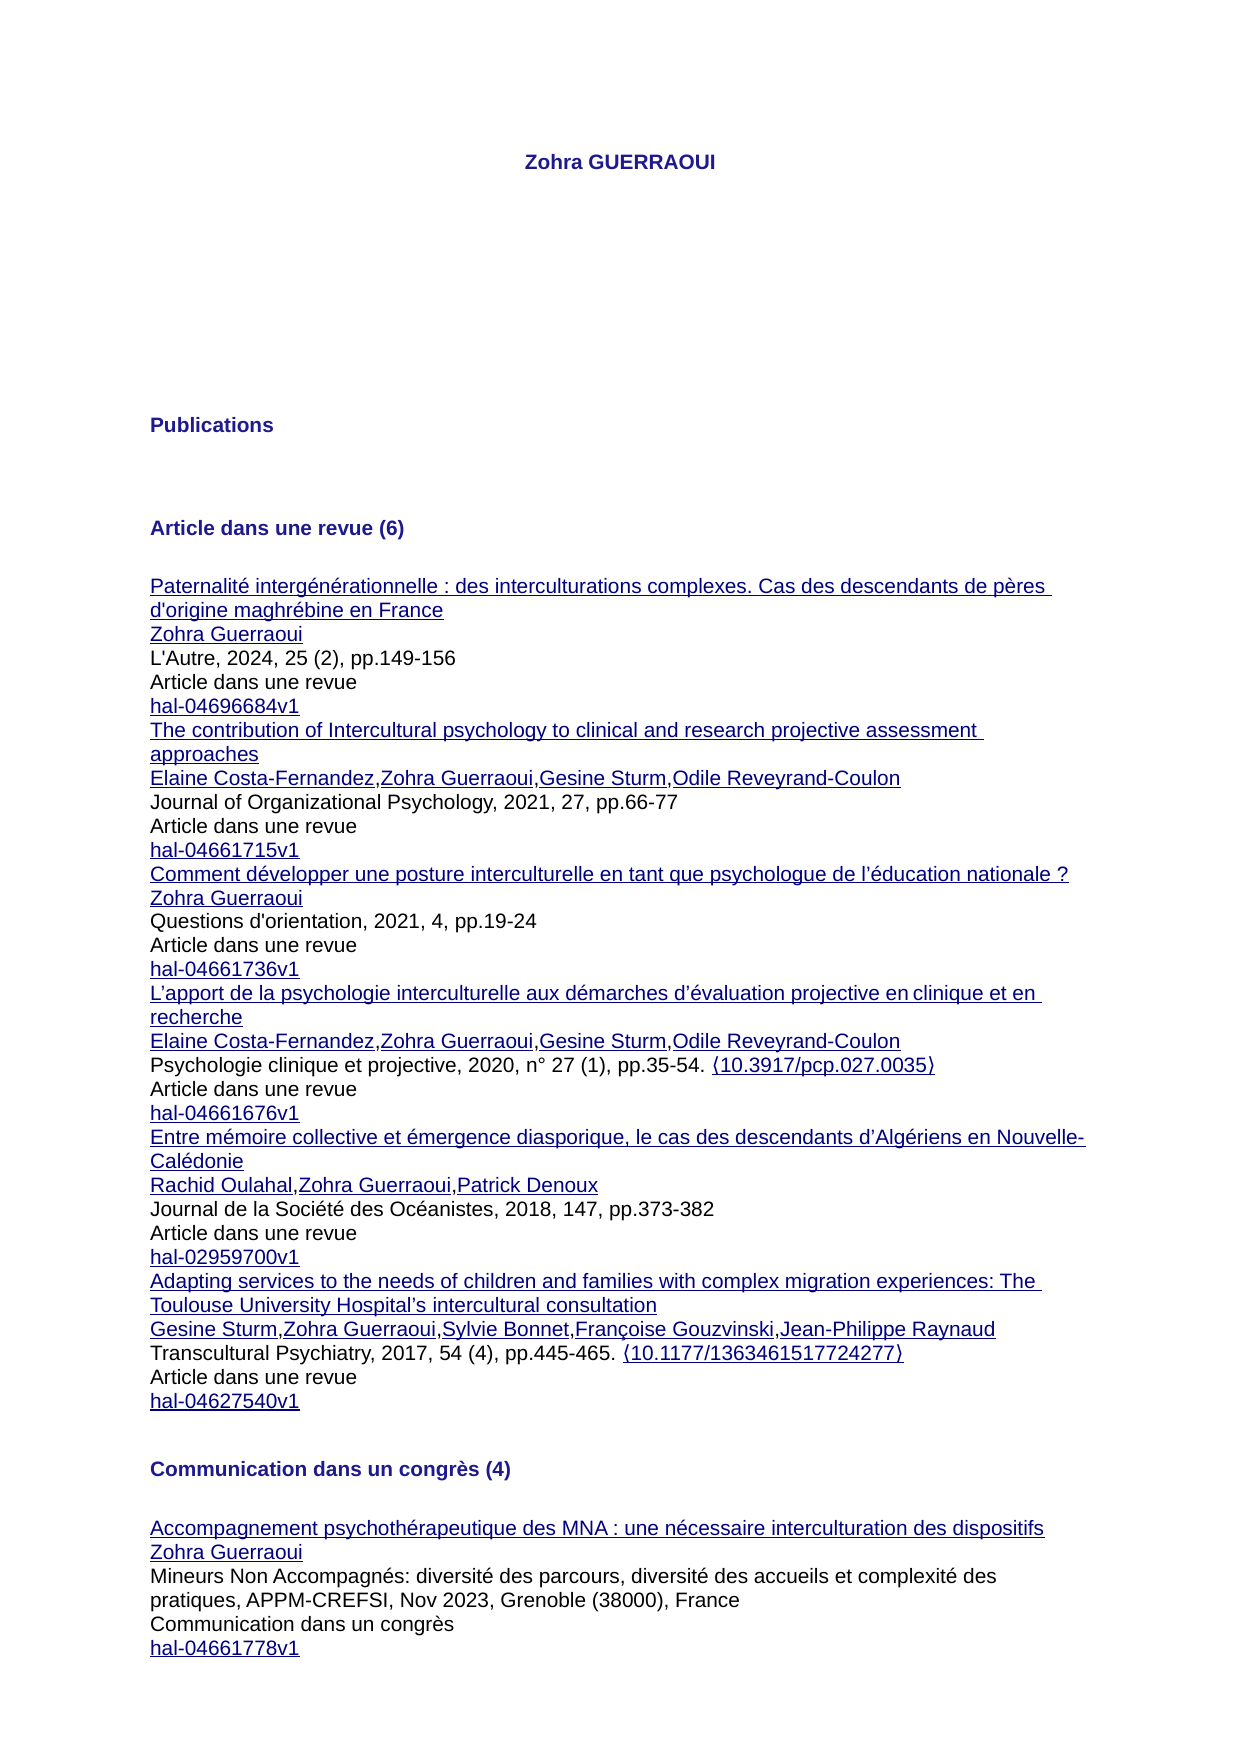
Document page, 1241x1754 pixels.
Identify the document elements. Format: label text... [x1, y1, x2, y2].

table_cell Comment développer une posture interculturelle en tant que psychologue de l’éducation nationale ? Zohra Guerraoui Questions d'orientation, 2021, 4, pp.19-24 Article dans une revue hal-04661736v1 [150, 861, 1090, 981]
table_header Accompagnement psychothérapeutique des MNA : une nécessaire interculturation des dispositifs Zohra Guerraoui Mineurs Non Accompagnés: diversité des parcours, diversité des accueils et complexité des pratiques, APPM-CREFSI, Nov 2023, Grenoble (38000), France Communication dans un congrès hal-04661778v1 [150, 1516, 1090, 1659]
table_cell L’apport de la psychologie interculturelle aux démarches d’évaluation projective en clinique et en recherche Elaine Costa-Fernandez,Zohra Guerraoui,Gesine Sturm,Odile Reveyrand-Coulon Psychologie clinique et projective, 2020, n° 27 (1), pp.35-54. ⟨10.3917/pcp.027.0035⟩ Article dans une revue hal-04661676v1 [150, 981, 1090, 1125]
subtitle Zohra GUERRAOUI [150, 150, 1090, 174]
table_header Paternalité intergénérationnelle : des interculturations complexes. Cas des descendants de pères d'origine maghrébine en France Zohra Guerraoui L'Autre, 2024, 25 (2), pp.149-156 Article dans une revue hal-04696684v1 [150, 574, 1090, 718]
subtitle Article dans une revue (6) [150, 516, 1090, 539]
table_cell Entre mémoire collective et émergence diasporique, le cas des descendants d’Algériens en Nouvelle-Calédonie Rachid Oulahal,Zohra Guerraoui,Patrick Denoux Journal de la Société des Océanistes, 2018, 147, pp.373-382 Article dans une revue hal-02959700v1 [150, 1125, 1090, 1269]
subtitle Publications [150, 412, 1090, 436]
subtitle Communication dans un congrès (4) [150, 1457, 1090, 1481]
table_cell Adapting services to the needs of children and families with complex migration experiences: The Toulouse University Hospital’s intercultural consultation Gesine Sturm,Zohra Guerraoui,Sylvie Bonnet,Françoise Gouzvinski,Jean-Philippe Raynaud Transcultural Psychiatry, 2017, 54 (4), pp.445-465. ⟨10.1177/1363461517724277⟩ Article dans une revue hal-04627540v1 [150, 1269, 1090, 1412]
table_cell The contribution of Intercultural psychology to clinical and research projective assessment approaches Elaine Costa-Fernandez,Zohra Guerraoui,Gesine Sturm,Odile Reveyrand-Coulon Journal of Organizational Psychology, 2021, 27, pp.66-77 Article dans une revue hal-04661715v1 [150, 718, 1090, 861]
